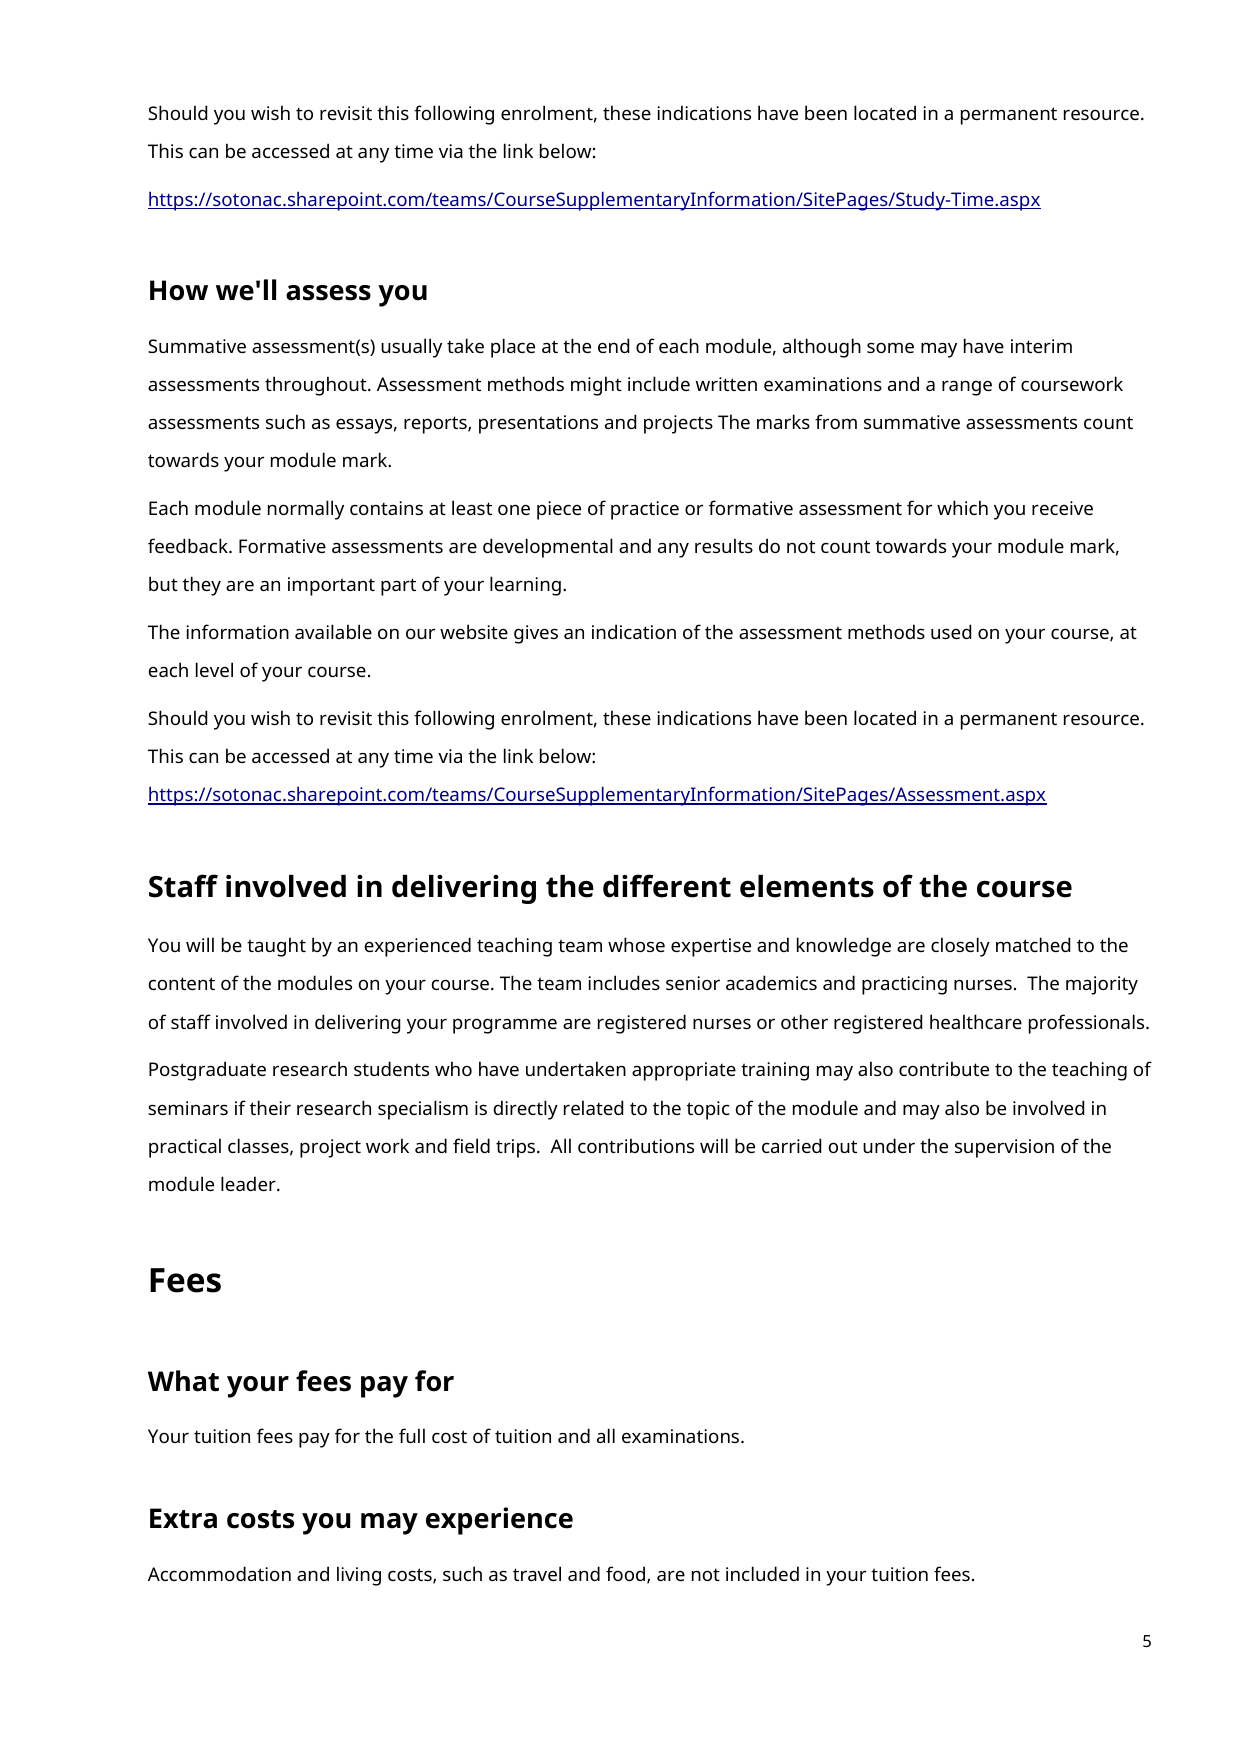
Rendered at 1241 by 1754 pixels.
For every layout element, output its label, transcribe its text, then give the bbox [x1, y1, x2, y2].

text Postgraduate research students who have undertaken appropriate training may also contribute to the teaching of seminars if their research specialism is directly related to the topic of the module and may also be involved in practical classes, project work and field trips. All contributions will be carried out under the supervision of the module leader. [148, 1057, 1152, 1197]
text https://sotonac.sharepoint.com/teams/CourseSupplementaryInformation/SitePages/Study-Time.aspx [148, 186, 1152, 212]
text Should you wish to revisit this following enrolment, these indications have been located in a permanent resource. This can be accessed at any time via the link below: [148, 101, 1152, 164]
subtitle What your fees pay for [148, 1362, 1152, 1399]
text Summative assessment(s) usually take place at the end of each module, although some may have interim assessments throughout. Assessment methods might include written examinations and a range of coursework assessments such as essays, reports, presentations and projects The marks from summative assessments count towards your module mark. [148, 333, 1152, 473]
subtitle Fees [148, 1256, 1152, 1302]
text Each module normally contains at least one piece of practice or formative assessment for which you receive feedback. Formative assessments are developmental and any results do not count towards your module mark, but they are an important part of your learning. [148, 495, 1152, 597]
text Accommodation and living costs, such as travel and food, are not included in your tuition fees. [148, 1561, 1152, 1586]
text You will be taught by an experienced teaching team whose expertise and knowledge are closely matched to the content of the modules on your course. The team includes senior academics and practicing nurses. The majority of staff involved in delivering your programme are registered nurses or other registered healthcare professionals. [148, 932, 1152, 1034]
subtitle Extra costs you may experience [148, 1499, 1152, 1536]
subtitle How we'll assess you [148, 271, 1152, 308]
text Should you wish to revisit this following enrolment, these indications have been located in a permanent resource. This can be accessed at any time via the link below: https://sotonac.sharepoint.com/teams/CourseSupplementaryInformation/SitePages/Assessment.aspx [148, 705, 1152, 807]
text Your tuition fees pay for the full cost of tuition and all examinations. [148, 1423, 1152, 1449]
text The information available on our website gives an indication of the assessment methods used on your course, at each level of your course. [148, 619, 1152, 683]
subtitle Staff involved in delivering the different elements of the course [148, 867, 1152, 906]
